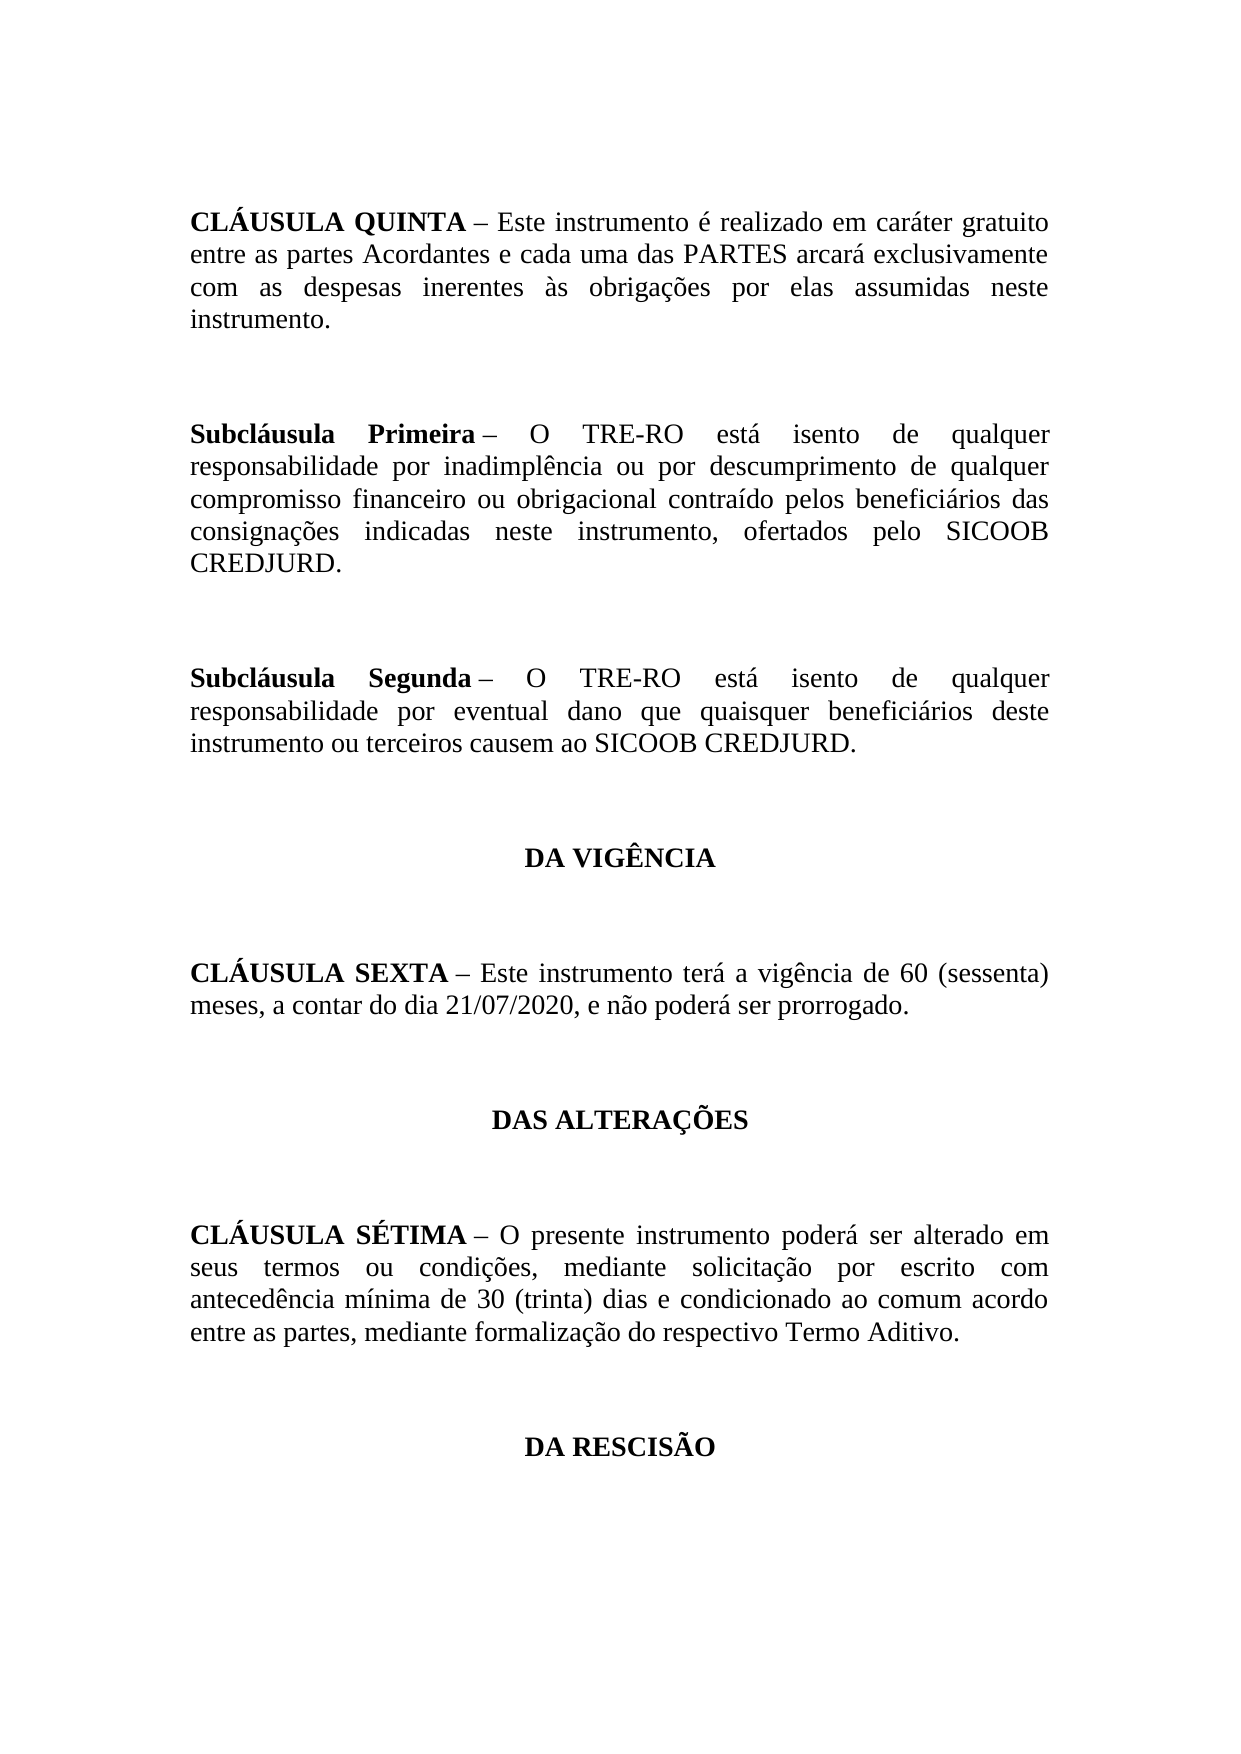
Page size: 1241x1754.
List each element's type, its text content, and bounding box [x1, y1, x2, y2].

text DAS ALTERAÇÕES [190, 1103, 1051, 1135]
text DA VIGÊNCIA [190, 841, 1051, 873]
text CLÁUSULA SEXTA – Este instrumento terá a vigência de 60 (sessenta) meses, a contar do dia 21/07/2020, e não poderá ser prorrogado. [190, 956, 1051, 1021]
text DA RESCISÃO [190, 1430, 1051, 1462]
text Subcláusula Primeira – O TRE-RO está isento de qualquer responsabilidade por inadimplência ou por descumprimento de qualquer compromisso financeiro ou obrigacional contraído pelos beneficiários das consignações indicadas neste instrumento, ofertados pelo SICOOB CREDJURD. [190, 417, 1051, 579]
text Subcláusula Segunda – O TRE-RO está isento de qualquer responsabilidade por eventual dano que quaisquer beneficiários deste instrumento ou terceiros causem ao SICOOB CREDJURD. [190, 661, 1051, 758]
text CLÁUSULA QUINTA – Este instrumento é realizado em caráter gratuito entre as partes Acordantes e cada uma das PARTES arcará exclusivamente com as despesas inerentes às obrigações por elas assumidas neste instrumento. [190, 205, 1051, 334]
text CLÁUSULA SÉTIMA – O presente instrumento poderá ser alterado em seus termos ou condições, mediante solicitação por escrito com antecedência mínima de 30 (trinta) dias e condicionado ao comum acordo entre as partes, mediante formalização do respectivo Termo Aditivo. [190, 1218, 1051, 1347]
